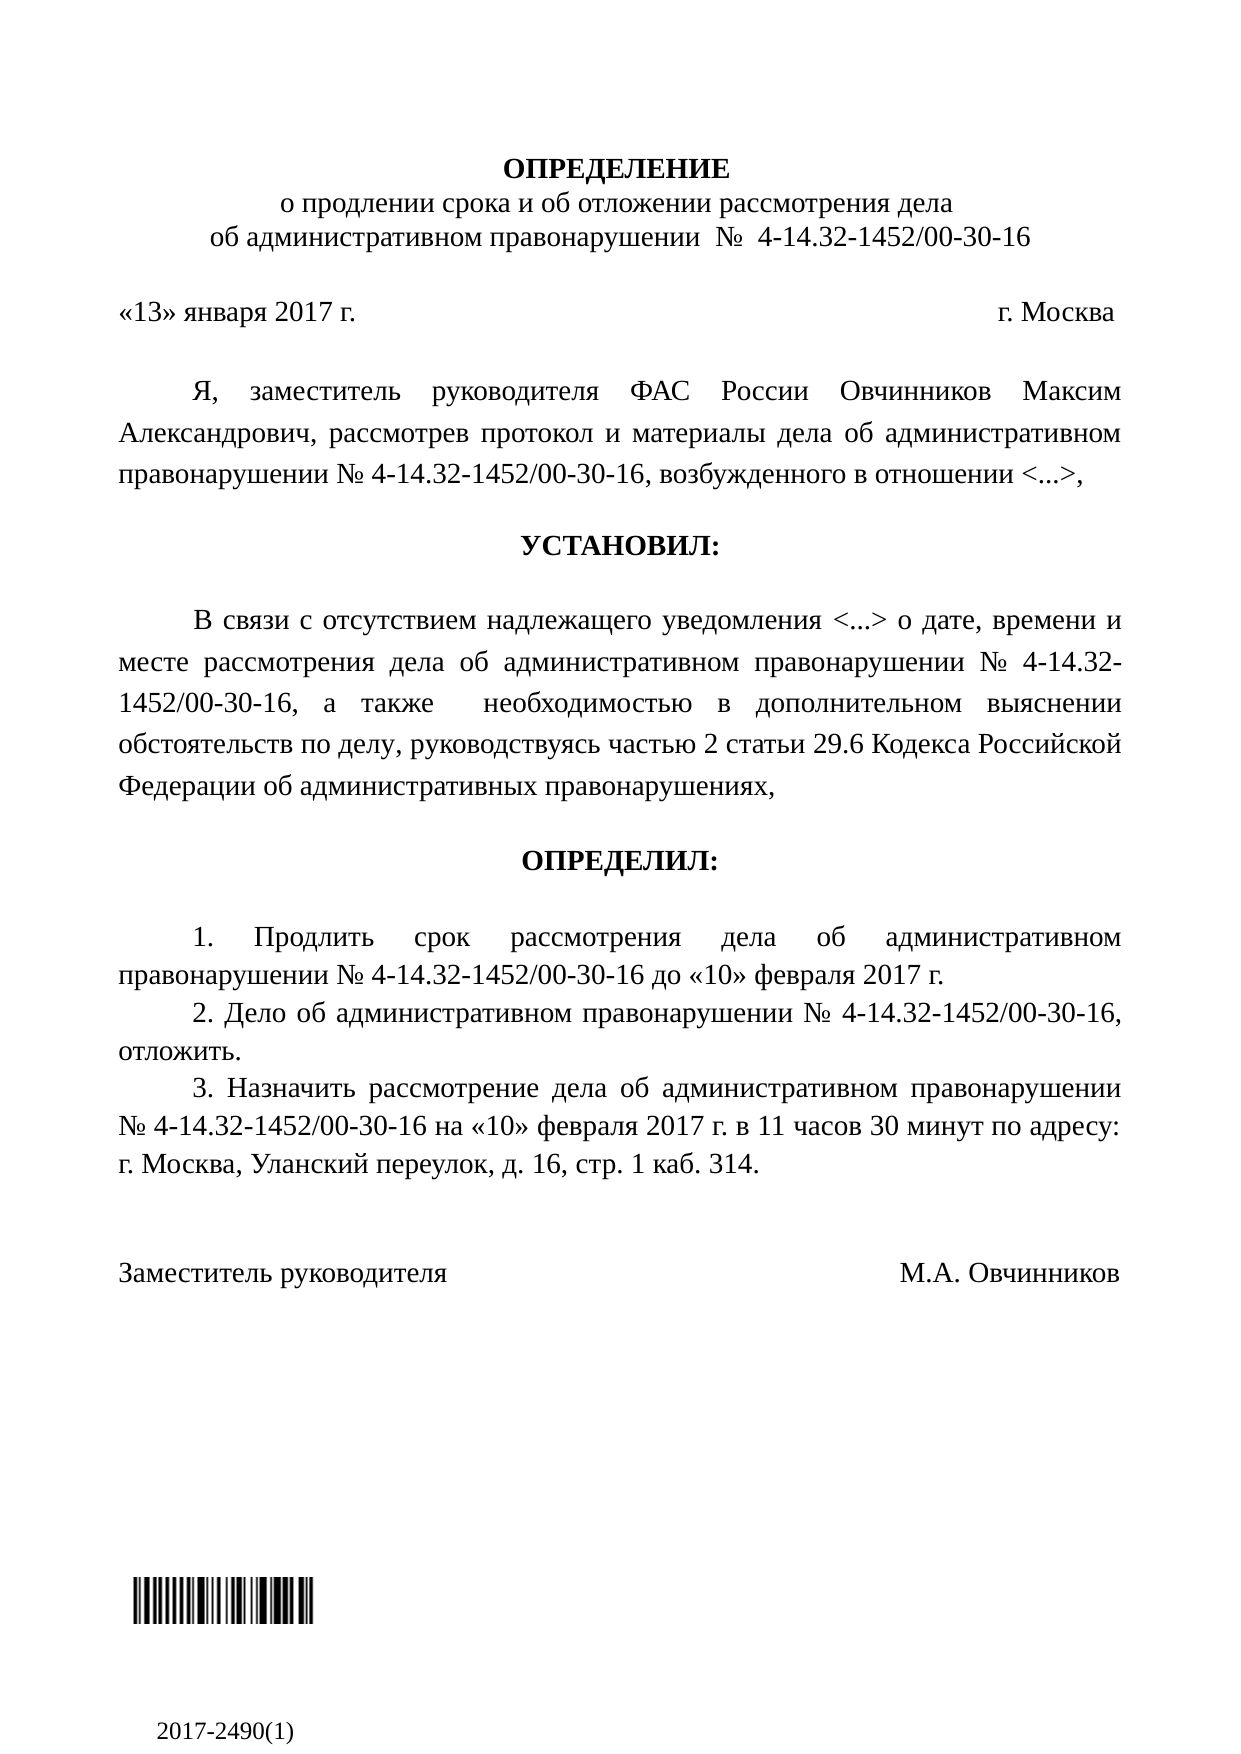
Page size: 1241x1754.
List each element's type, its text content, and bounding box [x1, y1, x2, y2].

text ОПРЕДЕЛИЛ: [118, 839, 1122, 877]
text «13» января 2017 г. г. Москва [118, 290, 1122, 328]
text ОПРЕДЕЛЕНИЕ [118, 152, 1122, 185]
text В связи с отсутствием надлежащего уведомления <...> о дате, времени и месте рассмотрения дела об административном правонарушении № 4-14.32-1452/00-30-16, а также необходимостью в дополнительном выяснении обстоятельств по делу, руководствуясь частью 2 статьи 29.6 Кодекса Российской Федерации об административных правонарушениях, [118, 595, 1122, 801]
text 1. Продлить срок рассмотрения дела об административном правонарушении № 4-14.32-1452/00-30-16 до «10» февраля 2017 г. [118, 915, 1122, 991]
text УСТАНОВИЛ: [118, 528, 1122, 561]
text об административном правонарушении № 4-14.32-1452/00-30-16 [118, 219, 1122, 252]
picture [118, 1577, 331, 1624]
text 3. Назначить рассмотрение дела об административном правонарушении № 4-14.32-1452/00-30-16 на «10» февраля 2017 г. в 11 часов 30 минут по адресу: г. Москва, Уланский переулок, д. 16, стр. 1 каб. 314. [118, 1066, 1122, 1179]
text 2. Дело об административном правонарушении № 4-14.32-1452/00-30-16, отложить. [118, 991, 1122, 1066]
text о продлении срока и об отложении рассмотрения дела [118, 185, 1122, 219]
text Я, заместитель руководителя ФАС России Овчинников Максим Александрович, рассмотрев протокол и материалы дела об административном правонарушении № 4-14.32-1452/00-30-16, возбужденного в отношении <...>, [118, 366, 1122, 490]
text Заместитель руководителя М.А. Овчинников [118, 1255, 1122, 1289]
